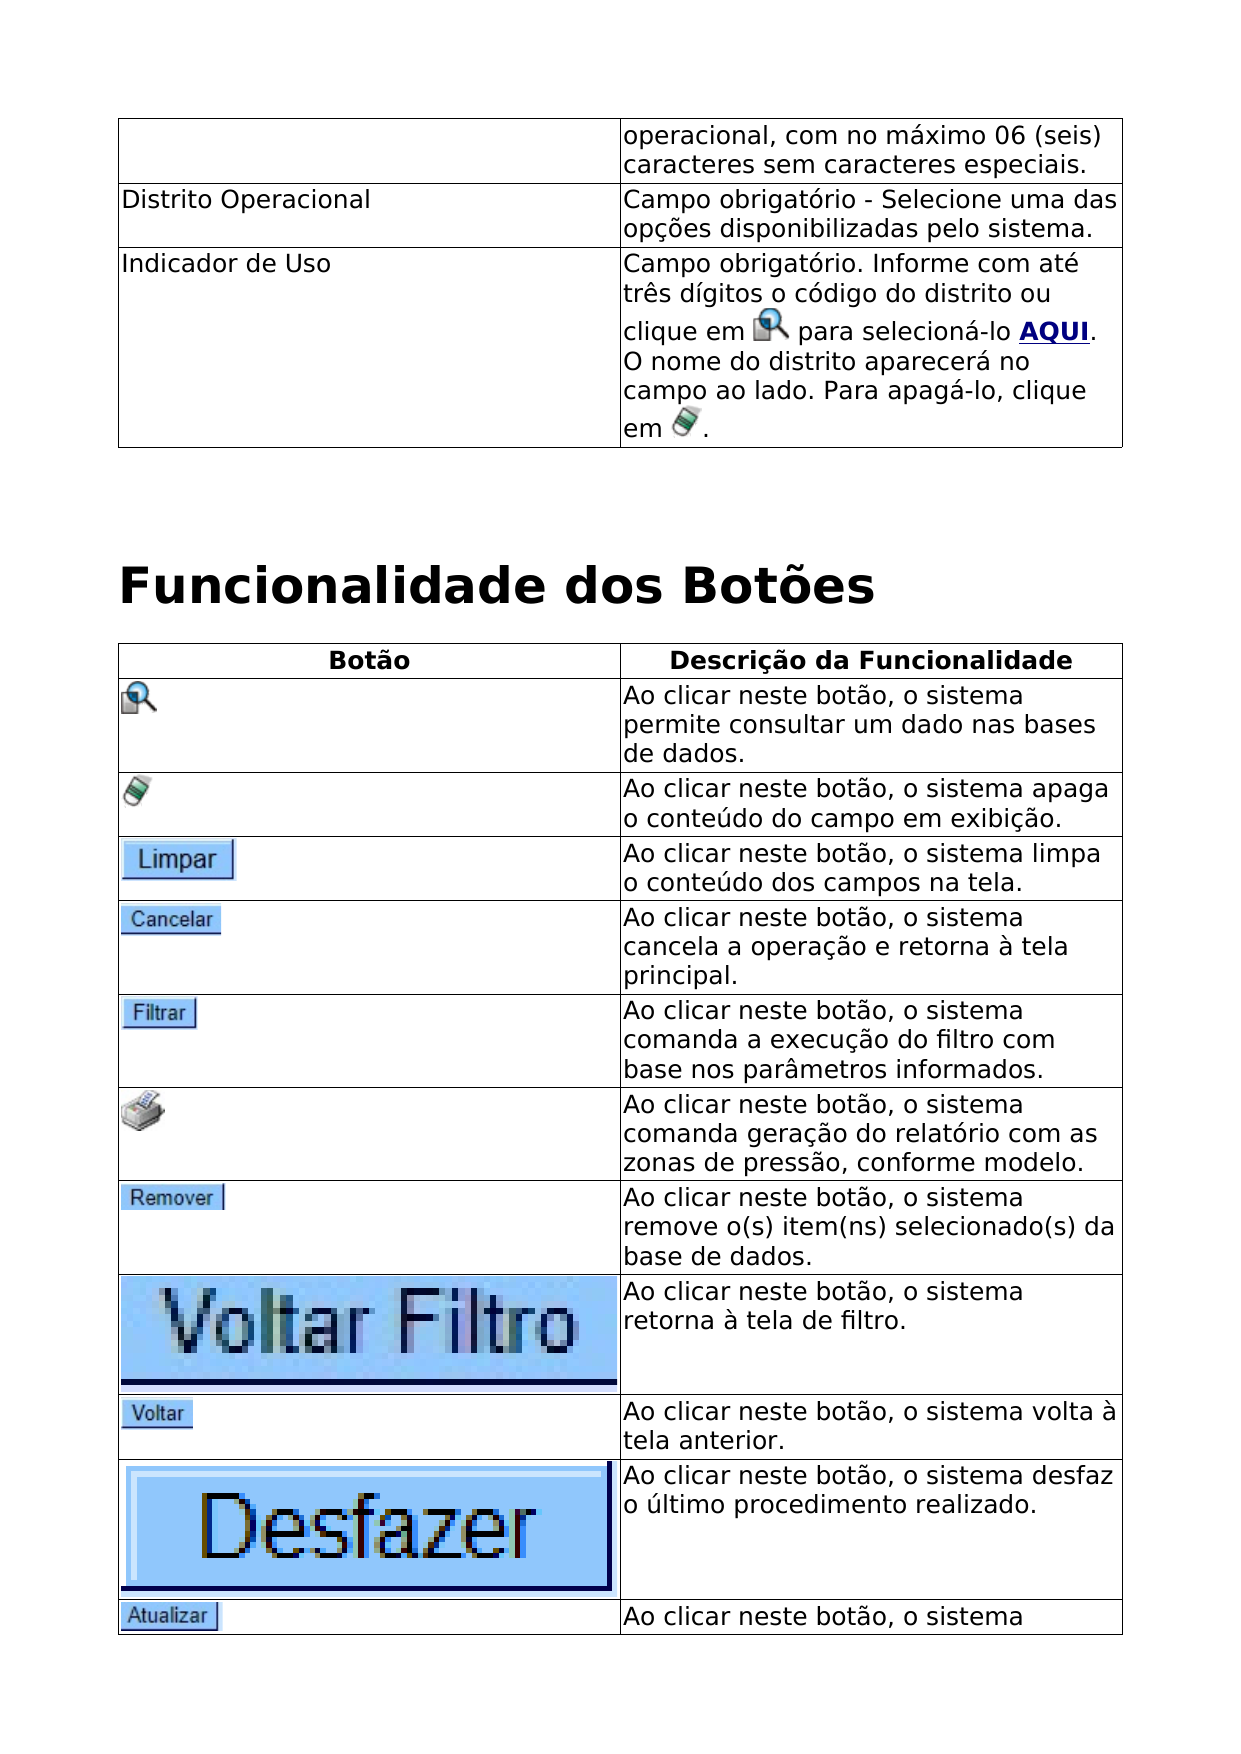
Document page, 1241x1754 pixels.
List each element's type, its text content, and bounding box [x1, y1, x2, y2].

table_cell Distrito Operacional [119, 184, 620, 247]
table_cell [119, 837, 620, 900]
picture [121, 838, 237, 881]
table_cell Ao clicar neste botão, o sistema remove o(s) item(ns) selecionado(s) da base de dados. [621, 1181, 1122, 1274]
table_cell Ao clicar neste botão, o sistema permite consultar um dado nas bases de dados. [621, 679, 1122, 772]
table_cell [119, 773, 620, 836]
picture [121, 1276, 618, 1392]
table_cell Ao clicar neste botão, o sistema volta à tela anterior. [621, 1395, 1122, 1458]
table_cell [119, 901, 620, 993]
table_cell [119, 1600, 620, 1634]
table_cell Campo obrigatório. Informe com até três dígitos o código do distrito ou clique em para selecioná-lo AQUI. O nome do distrito aparecerá no campo ao lado. Para apagá-lo, clique em . [621, 248, 1122, 447]
picture [121, 681, 157, 714]
picture [121, 996, 198, 1030]
picture [670, 405, 702, 438]
subtitle Funcionalidade dos Botões [118, 557, 1122, 616]
picture [121, 1602, 223, 1631]
table_cell [119, 995, 620, 1087]
table_cell [119, 679, 620, 772]
table_cell operacional, com no máximo 06 (seis) caracteres sem caracteres especiais. [621, 119, 1122, 182]
picture [121, 1397, 193, 1430]
table_cell [119, 1181, 620, 1274]
table_cell Ao clicar neste botão, o sistema cancela a operação e retorna à tela principal. [621, 901, 1122, 993]
table_cell Ao clicar neste botão, o sistema limpa o conteúdo dos campos na tela. [621, 837, 1122, 900]
table_cell Ao clicar neste botão, o sistema desfaz o último procedimento realizado. [621, 1460, 1122, 1599]
picture [121, 1461, 618, 1597]
table_cell Ao clicar neste botão, o sistema [621, 1600, 1122, 1634]
table_header Botão [119, 644, 620, 678]
table_cell Ao clicar neste botão, o sistema apaga o conteúdo do campo em exibição. [621, 773, 1122, 836]
picture [121, 774, 153, 808]
table_cell [119, 1395, 620, 1458]
table_cell Campo obrigatório - Selecione uma das opções disponibilizadas pelo sistema. [621, 184, 1122, 247]
table_cell [119, 119, 620, 182]
table_cell Indicador de Uso [119, 248, 620, 447]
picture [121, 1183, 226, 1210]
table_cell Ao clicar neste botão, o sistema comanda geração do relatório com as zonas de pressão, conforme modelo. [621, 1088, 1122, 1180]
table_cell Ao clicar neste botão, o sistema comanda a execução do filtro com base nos parâmetros informados. [621, 995, 1122, 1087]
picture [121, 1090, 165, 1131]
table_cell [119, 1088, 620, 1180]
picture [753, 308, 790, 341]
table_header Descrição da Funcionalidade [621, 644, 1122, 678]
picture [121, 903, 222, 936]
table_cell Ao clicar neste botão, o sistema retorna à tela de filtro. [621, 1275, 1122, 1394]
